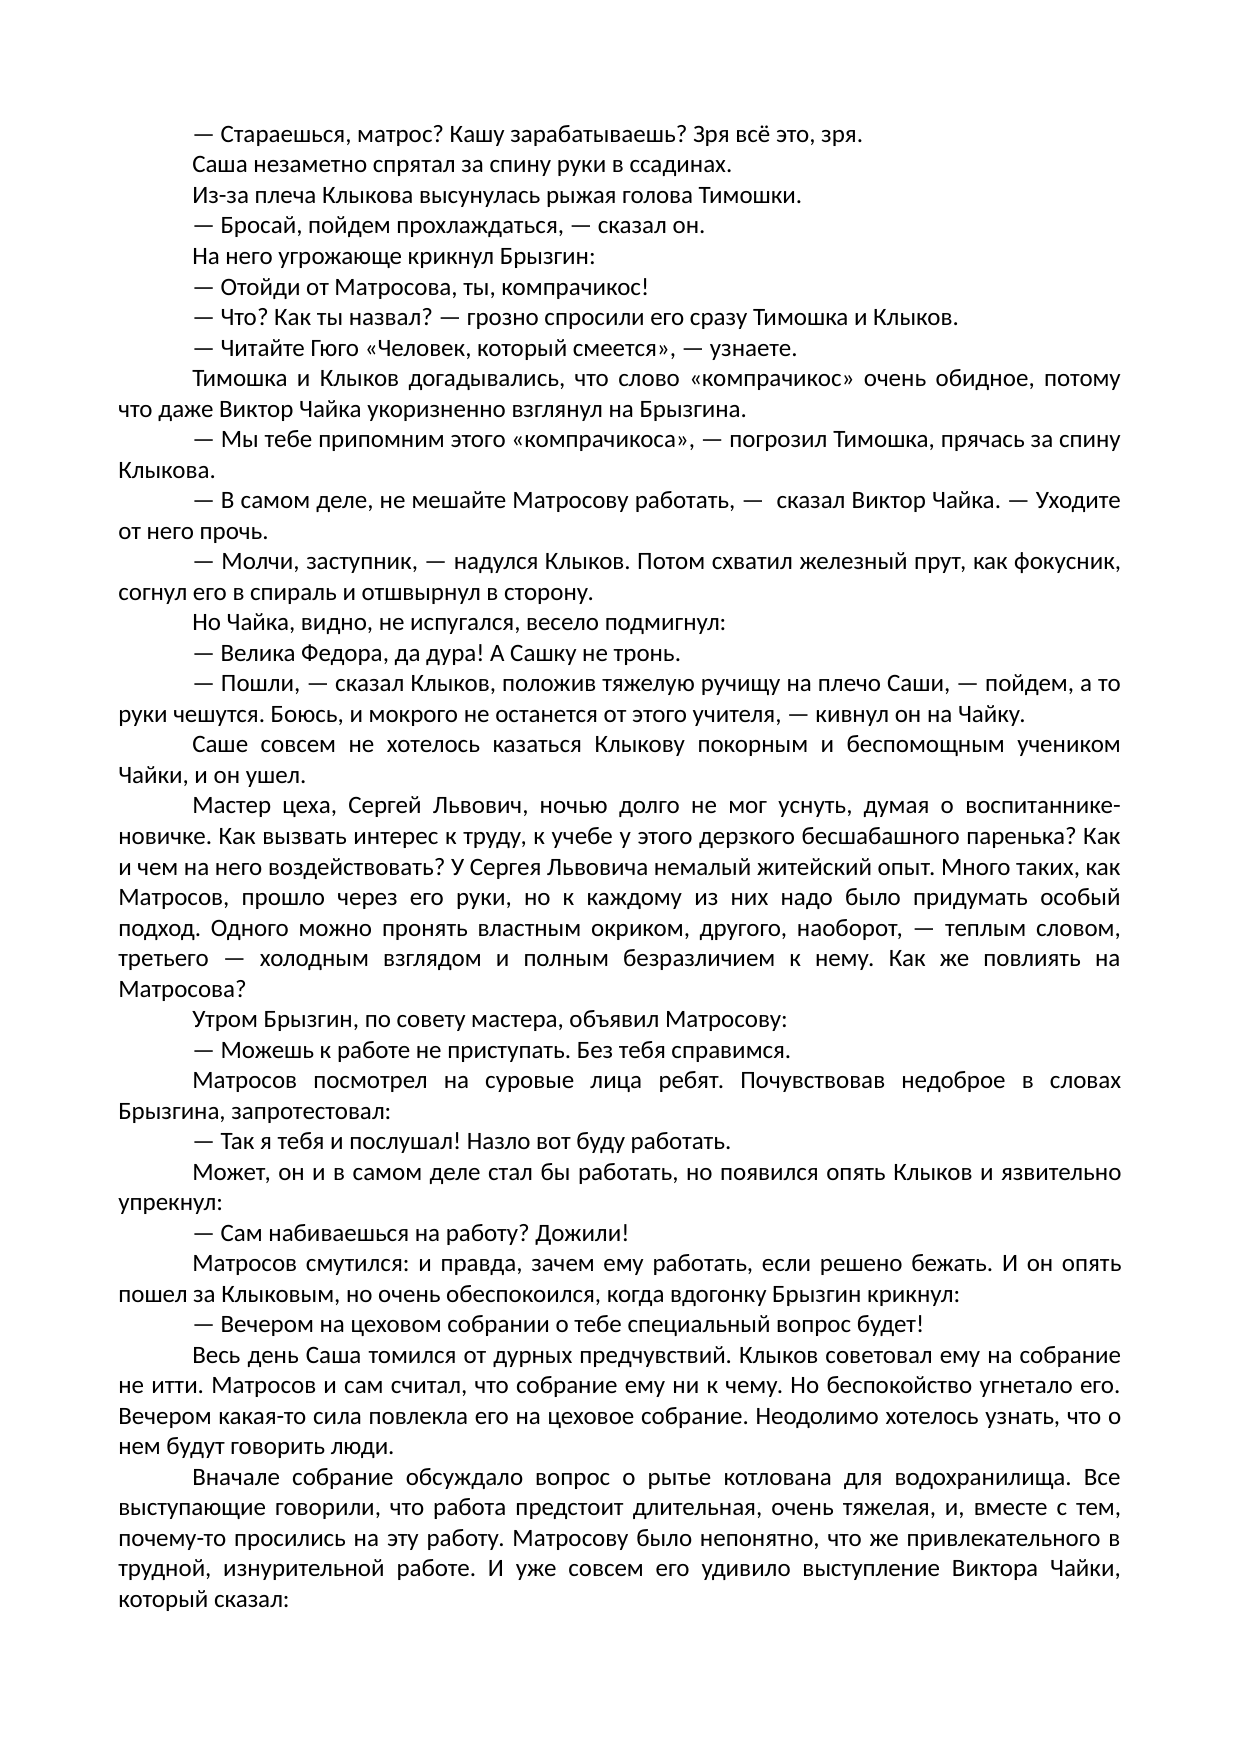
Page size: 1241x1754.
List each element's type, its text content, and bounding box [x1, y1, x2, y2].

text Утром Брызгин, по совету мастера, объявил Матросову: [118, 1003, 1122, 1034]
text — Что? Как ты назвал? — грозно спросили его сразу Тимошка и Клыков. [118, 301, 1122, 332]
text Матросов посмотрел на суровые лица ребят. Почувствовав недоброе в словах Брызгина, запротестовал: [118, 1064, 1122, 1125]
text — Вечером на цеховом собрании о тебе специальный вопрос будет! [118, 1308, 1122, 1339]
text — В самом деле, не мешайте Матросову работать, — сказал Виктор Чайка. — Уходите от него прочь. [118, 484, 1122, 545]
text Матросов смутился: и правда, зачем ему работать, если решено бежать. И он опять пошел за Клыковым, но очень обеспокоился, когда вдогонку Брызгин крикнул: [118, 1247, 1122, 1308]
text — Стараешься, матрос? Кашу зарабатываешь? Зря всё это, зря. [118, 118, 1122, 149]
text Тимошка и Клыков догадывались, что слово «компрачикос» очень обидное, потому что даже Виктор Чайка укоризненно взглянул на Брызгина. [118, 362, 1122, 423]
text Может, он и в самом деле стал бы работать, но появился опять Клыков и язвительно упрекнул: [118, 1156, 1122, 1217]
text — Молчи, заступник, — надулся Клыков. Потом схватил железный прут, как фокусник, согнул его в спираль и отшвырнул в сторону. [118, 545, 1122, 606]
text — Так я тебя и послушал! Назло вот буду работать. [118, 1125, 1122, 1156]
text — Можешь к работе не приступать. Без тебя справимся. [118, 1034, 1122, 1064]
text Мастер цеха, Сергей Львович, ночью долго не мог уснуть, думая о воспитаннике-новичке. Как вызвать интерес к труду, к учебе у этого дерзкого бесшабашного паренька? Как и чем на него воздействовать? У Сергея Львовича немалый житейский опыт. Много таких, как Матросов, прошло через его руки, но к каждому из них надо было придумать особый подход. Одного можно пронять властным окриком, другого, наоборот, — теплым словом, третьего — холодным взглядом и полным безразличием к нему. Как же повлиять на Матросова? [118, 789, 1122, 1003]
text — Отойди от Матросова, ты, компрачикос! [118, 271, 1122, 301]
text Из-за плеча Клыкова высунулась рыжая голова Тимошки. [118, 179, 1122, 210]
text — Бросай, пойдем прохлаждаться, — сказал он. [118, 210, 1122, 240]
text — Пошли, — сказал Клыков, положив тяжелую ручищу на плечо Саши, — пойдем, а то руки чешутся. Боюсь, и мокрого не останется от этого учителя, — кивнул он на Чайку. [118, 667, 1122, 728]
text — Сам набиваешься на работу? Дожили! [118, 1217, 1122, 1247]
text Саше совсем не хотелось казаться Клыкову покорным и беспомощным учеником Чайки, и он ушел. [118, 728, 1122, 789]
text — Мы тебе припомним этого «компрачикоса», — погрозил Тимошка, прячась за спину Клыкова. [118, 423, 1122, 484]
text На него угрожающе крикнул Брызгин: [118, 240, 1122, 271]
text Но Чайка, видно, не испугался, весело подмигнул: [118, 606, 1122, 637]
text Весь день Саша томился от дурных предчувствий. Клыков советовал ему на собрание не итти. Матросов и сам считал, что собрание ему ни к чему. Но беспокойство угнетало его. Вечером какая-то сила повлекла его на цеховое собрание. Неодолимо хотелось узнать, что о нем будут говорить люди. [118, 1339, 1122, 1461]
text — Читайте Гюго «Человек, который смеется», — узнаете. [118, 332, 1122, 362]
text Вначале собрание обсуждало вопрос о рытье котлована для водохранилища. Все выступающие говорили, что работа предстоит длительная, очень тяжелая, и, вместе с тем, почему-то просились на эту работу. Матросову было непонятно, что же привлекательного в трудной, изнурительной работе. И уже совсем его удивило выступление Виктора Чайки, который сказал: [118, 1461, 1122, 1614]
text — Велика Федора, да дура! А Сашку не тронь. [118, 637, 1122, 667]
text Саша незаметно спрятал за спину руки в ссадинах. [118, 149, 1122, 179]
